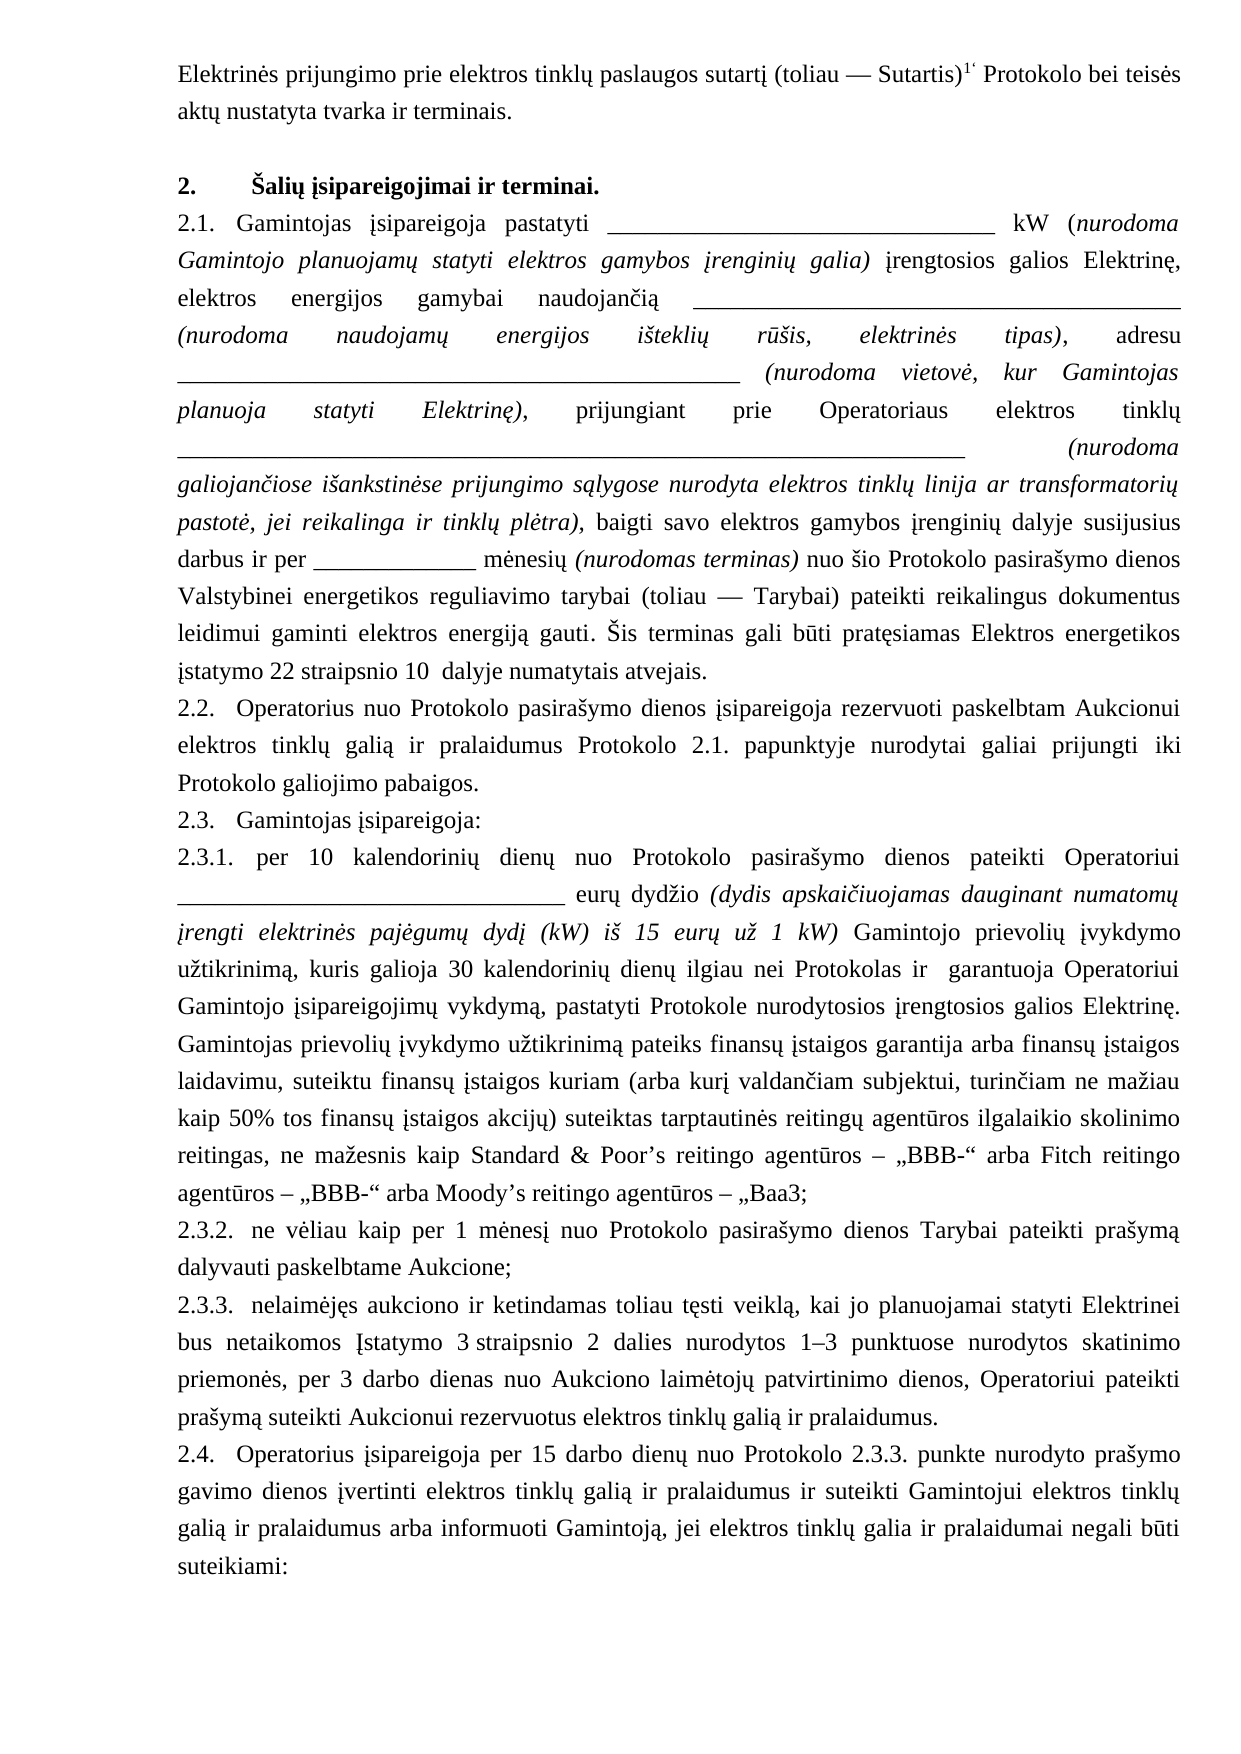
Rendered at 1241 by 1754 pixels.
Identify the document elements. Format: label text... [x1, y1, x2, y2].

text 2.3.1. per 10 kalendorinių dienų nuo Protokolo pasirašymo dienos pateikti Operatoriui _______________________________ eurų dydžio (dydis apskaičiuojamas dauginant numatomų įrengti elektrinės pajėgumų dydį (kW) iš 15 eurų už 1 kW) Gamintojo prievolių įvykdymo užtikrinimą, kuris galioja 30 kalendorinių dienų ilgiau nei Protokolas ir garantuoja Operatoriui Gamintojo įsipareigojimų vykdymą, pastatyti Protokole nurodytosios įrengtosios galios Elektrinę. Gamintojas prievolių įvykdymo užtikrinimą pateiks finansų įstaigos garantija arba finansų įstaigos laidavimu, suteiktu finansų įstaigos kuriam (arba kurį valdančiam subjektui, turinčiam ne mažiau kaip 50% tos finansų įstaigos akcijų) suteiktas tarptautinės reitingų agentūros ilgalaikio skolinimo reitingas, ne mažesnis kaip Standard & Poor’s reitingo agentūros – „BBB-“ arba Fitch reitingo agentūros – „BBB-“ arba Moody’s reitingo agentūros – „Baa3; [177, 842, 1181, 1207]
text 2. Šalių įsipareigojimai ir terminai. [177, 171, 1181, 200]
text 2.3.3. nelaimėjęs aukciono ir ketindamas toliau tęsti veiklą, kai jo planuojamai statyti Elektrinei bus netaikomos Įstatymo 3 straipsnio 2 dalies nurodytos 1–3 punktuose nurodytos skatinimo priemonės, per 3 darbo dienas nuo Aukciono laimėtojų patvirtinimo dienos, Operatoriui pateikti prašymą suteikti Aukcionui rezervuotus elektros tinklų galią ir pralaidumus. [177, 1290, 1181, 1430]
text Elektrinės prijungimo prie elektros tinklų paslaugos sutartį (toliau — Sutartis)1‘ Protokolo bei teisės aktų nustatyta tvarka ir terminais. [177, 59, 1181, 125]
text 2.4. Operatorius įsipareigoja per 15 darbo dienų nuo Protokolo 2.3.3. punkte nurodyto prašymo gavimo dienos įvertinti elektros tinklų galią ir pralaidumus ir suteikti Gamintojui elektros tinklų galią ir pralaidumus arba informuoti Gamintoją, jei elektros tinklų galia ir pralaidumai negali būti suteikiami: [177, 1439, 1181, 1579]
text 2.2. Operatorius nuo Protokolo pasirašymo dienos įsipareigoja rezervuoti paskelbtam Aukcionui elektros tinklų galią ir pralaidumus Protokolo 2.1. papunktyje nurodytai galiai prijungti iki Protokolo galiojimo pabaigos. [177, 693, 1181, 796]
text 2.1. Gamintojas įsipareigoja pastatyti _______________________________ kW (nurodoma Gamintojo planuojamų statyti elektros gamybos įrenginių galia) įrengtosios galios Elektrinę, elektros energijos gamybai naudojančią _______________________________________ (nurodoma naudojamų energijos išteklių rūšis, elektrinės tipas), adresu _____________________________________________ (nurodoma vietovė, kur Gamintojas planuoja statyti Elektrinę), prijungiant prie Operatoriaus elektros tinklų _______________________________________________________________ (nurodoma galiojančiose išankstinėse prijungimo sąlygose nurodyta elektros tinklų linija ar transformatorių pastotė, jei reikalinga ir tinklų plėtra), baigti savo elektros gamybos įrenginių dalyje susijusius darbus ir per _____________ mėnesių (nurodomas terminas) nuo šio Protokolo pasirašymo dienos Valstybinei energetikos reguliavimo tarybai (toliau — Tarybai) pateikti reikalingus dokumentus leidimui gaminti elektros energiją gauti. Šis terminas gali būti pratęsiamas Elektros energetikos įstatymo 22 straipsnio 10 dalyje numatytais atvejais. [177, 208, 1181, 684]
text 2.3.2. ne vėliau kaip per 1 mėnesį nuo Protokolo pasirašymo dienos Tarybai pateikti prašymą dalyvauti paskelbtame Aukcione; [177, 1215, 1181, 1281]
text 2.3. Gamintojas įsipareigoja: [177, 805, 1181, 834]
